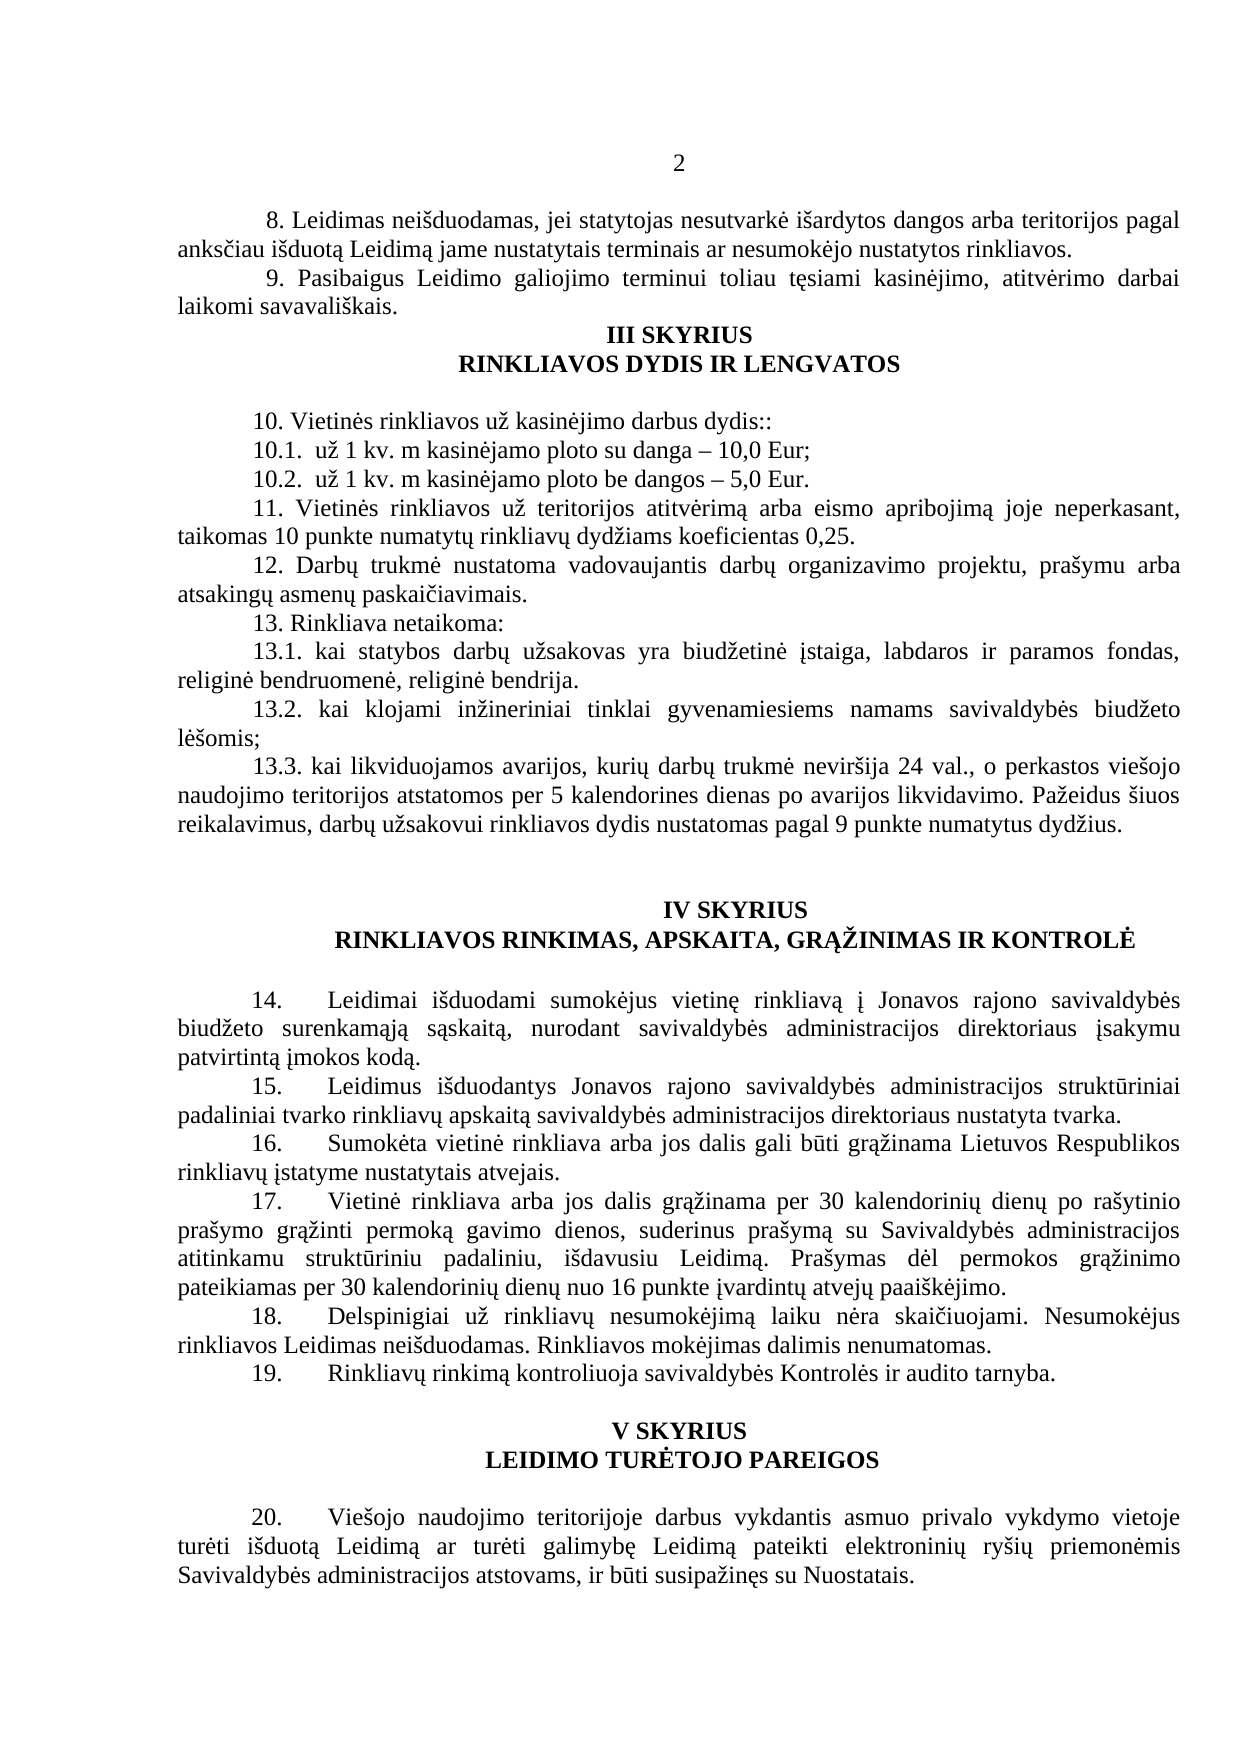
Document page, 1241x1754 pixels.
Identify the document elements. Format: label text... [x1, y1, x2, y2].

text 10.1. už 1 kv. m kasinėjamo ploto su danga – 10,0 Eur; [177, 435, 1181, 464]
text 9. Pasibaigus Leidimo galiojimo terminui toliau tęsiami kasinėjimo, atitvėrimo darbai laikomi savavališkais. [177, 263, 1181, 320]
text LEIDIMO TURĖTOJO PAREIGOS [177, 1445, 1181, 1473]
text 20. Viešojo naudojimo teritorijoje darbus vykdantis asmuo privalo vykdymo vietoje turėti išduotą Leidimą ar turėti galimybę Leidimą pateikti elektroninių ryšių priemonėmis Savivaldybės administracijos atstovams, ir būti susipažinęs su Nuostatais. [177, 1502, 1181, 1588]
text 14. Leidimai išduodami sumokėjus vietinę rinkliavą į Jonavos rajono savivaldybės biudžeto surenkamąją sąskaitą, nurodant savivaldybės administracijos direktoriaus įsakymu patvirtintą įmokos kodą. [177, 985, 1181, 1071]
text 13. Rinkliava netaikoma: [177, 608, 1181, 636]
text 10.2. už 1 kv. m kasinėjamo ploto be dangos – 5,0 Eur. [177, 464, 1181, 493]
text 8. Leidimas neišduodamas, jei statytojas nesutvarkė išardytos dangos arba teritorijos pagal anksčiau išduotą Leidimą jame nustatytais terminais ar nesumokėjo nustatytos rinkliavos. [177, 205, 1181, 263]
text 19. Rinkliavų rinkimą kontroliuoja savivaldybės Kontrolės ir audito tarnyba. [177, 1358, 1181, 1387]
text 13.3. kai likviduojamos avarijos, kurių darbų trukmė neviršija 24 val., o perkastos viešojo naudojimo teritorijos atstatomos per 5 kalendorines dienas po avarijos likvidavimo. Pažeidus šiuos reikalavimus, darbų užsakovui rinkliavos dydis nustatomas pagal 9 punkte numatytus dydžius. [177, 751, 1181, 838]
text 12. Darbų trukmė nustatoma vadovaujantis darbų organizavimo projektu, prašymu arba atsakingų asmenų paskaičiavimais. [177, 550, 1181, 608]
text 16. Sumokėta vietinė rinkliava arba jos dalis gali būti grąžinama Lietuvos Respublikos rinkliavų įstatyme nustatytais atvejais. [177, 1128, 1181, 1186]
text 18. Delspinigiai už rinkliavų nesumokėjimą laiku nėra skaičiuojami. Nesumokėjus rinkliavos Leidimas neišduodamas. Rinkliavos mokėjimas dalimis nenumatomas. [177, 1301, 1181, 1358]
text III SKYRIUS [177, 320, 1181, 349]
text 10. Vietinės rinkliavos už kasinėjimo darbus dydis:: [177, 406, 1181, 435]
text 15. Leidimus išduodantys Jonavos rajono savivaldybės administracijos struktūriniai padaliniai tvarko rinkliavų apskaitą savivaldybės administracijos direktoriaus nustatyta tvarka. [177, 1071, 1181, 1128]
text 17. Vietinė rinkliava arba jos dalis grąžinama per 30 kalendorinių dienų po rašytinio prašymo grąžinti permoką gavimo dienos, suderinus prašymą su Savivaldybės administracijos atitinkamu struktūriniu padaliniu, išdavusiu Leidimą. Prašymas dėl permokos grąžinimo pateikiamas per 30 kalendorinių dienų nuo 16 punkte įvardintų atvejų paaiškėjimo. [177, 1186, 1181, 1301]
text RINKLIAVOS DYDIS IR LENGVATOS [177, 349, 1181, 378]
text V SKYRIUS [177, 1416, 1181, 1445]
text 13.1. kai statybos darbų užsakovas yra biudžetinė įstaiga, labdaros ir paramos fondas, religinė bendruomenė, religinė bendrija. [177, 636, 1181, 694]
text 11. Vietinės rinkliavos už teritorijos atitvėrimą arba eismo apribojimą joje neperkasant, taikomas 10 punkte numatytų rinkliavų dydžiams koeficientas 0,25. [177, 493, 1181, 550]
text RINKLIAVOS RINKIMAS, APSKAITA, GRĄŽINIMAS IR KONTROLĖ [290, 926, 1181, 954]
text 13.2. kai klojami inžineriniai tinklai gyvenamiesiems namams savivaldybės biudžeto lėšomis; [177, 694, 1181, 751]
text IV SKYRIUS [290, 895, 1181, 924]
